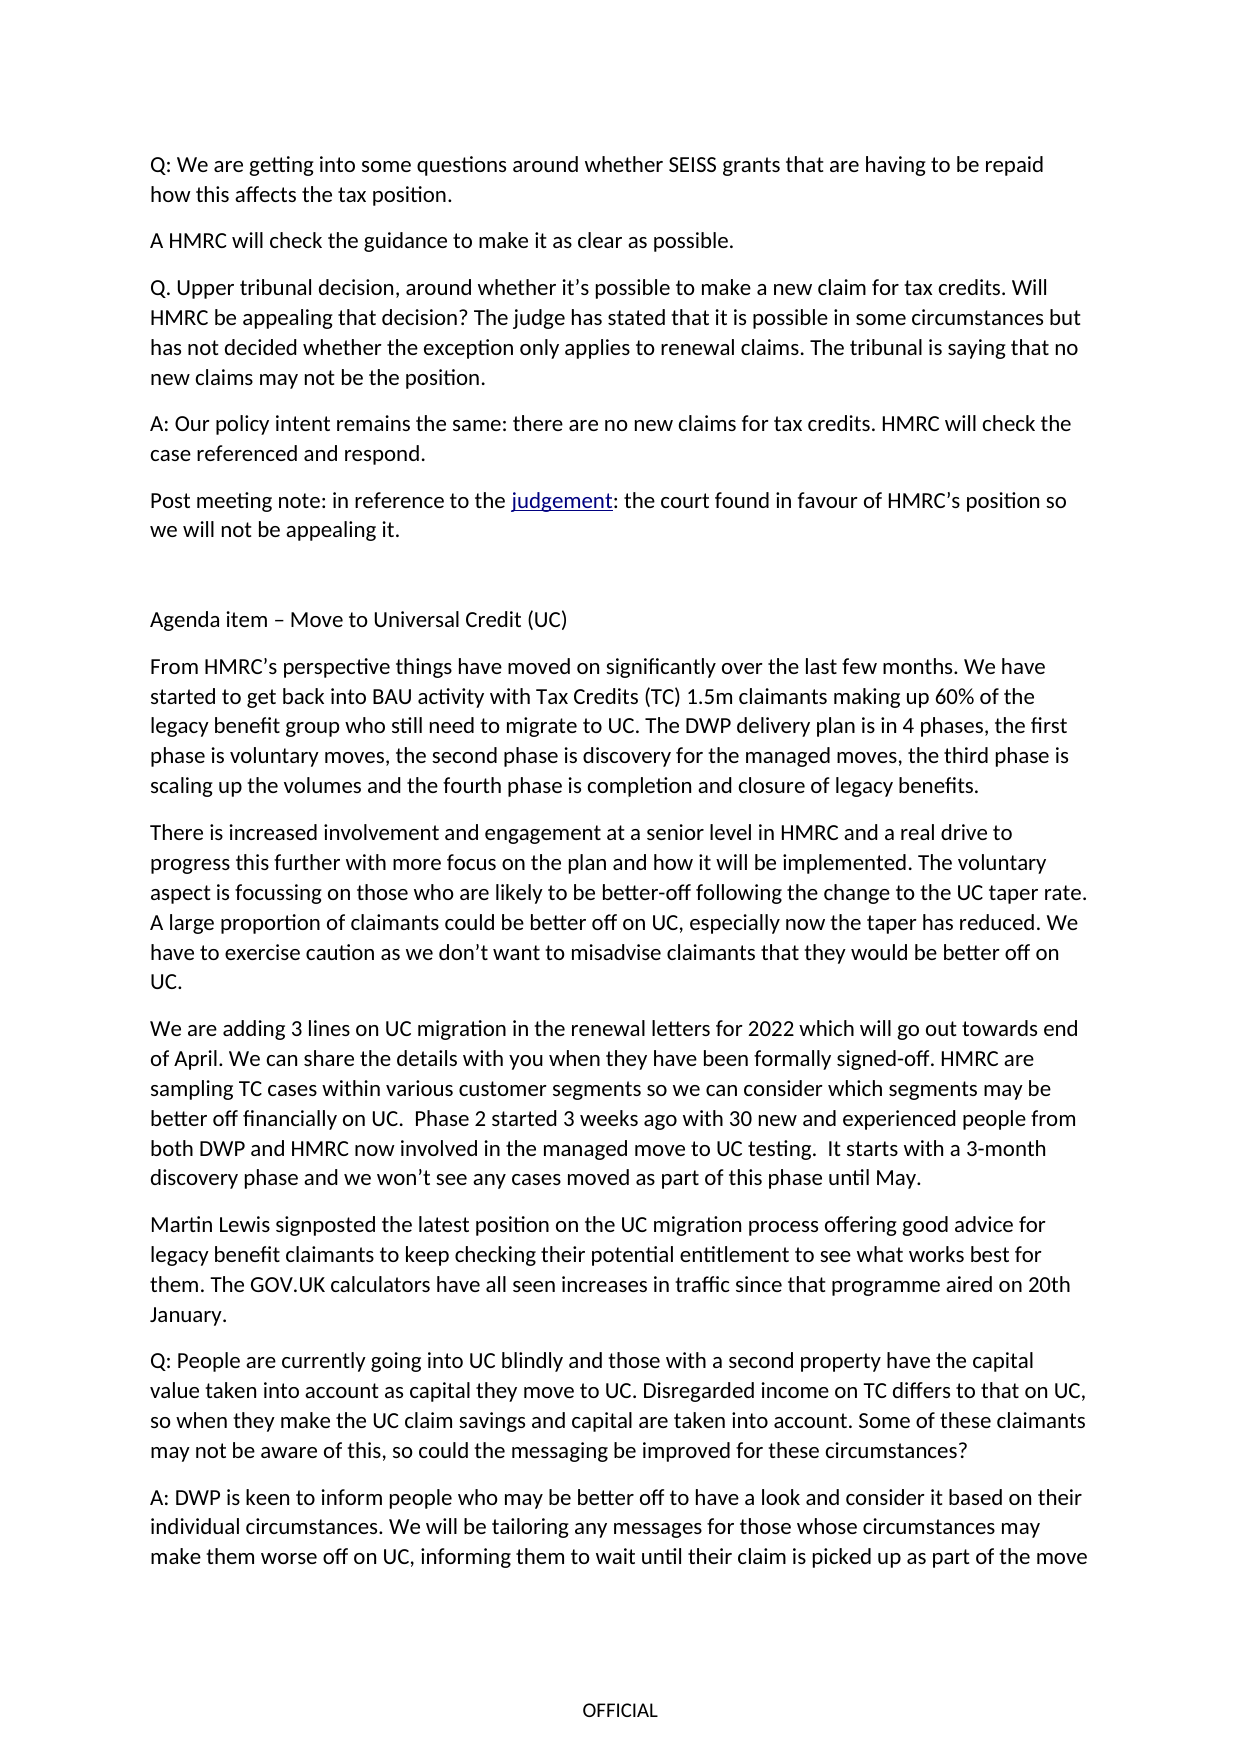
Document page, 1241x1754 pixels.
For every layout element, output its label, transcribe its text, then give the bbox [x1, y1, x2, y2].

text Post meeting note: in reference to the judgement: the court found in favour of HMRC’s position so we will not be appealing it. [150, 486, 1090, 544]
text Agenda item – Move to Universal Credit (UC) [150, 605, 1090, 633]
text Q. Upper tribunal decision, around whether it’s possible to make a new claim for tax credits. Will HMRC be appealing that decision? The judge has stated that it is possible in some circumstances but has not decided whether the exception only applies to renewal claims. The tribunal is saying that no new claims may not be the position. [150, 273, 1090, 391]
text A: DWP is keen to inform people who may be better off to have a look and consider it based on their individual circumstances. We will be tailoring any messages for those whose circumstances may make them worse off on UC, informing them to wait until their claim is picked up as part of the move [150, 1483, 1090, 1570]
text Q: We are getting into some questions around whether SEISS grants that are having to be repaid how this affects the tax position. [150, 150, 1090, 208]
text Q: People are currently going into UC blindly and those with a second property have the capital value taken into account as capital they move to UC. Disregarded income on TC differs to that on UC, so when they make the UC claim savings and capital are taken into account. Some of these claimants may not be aware of this, so could the messaging be improved for these circumstances? [150, 1346, 1090, 1464]
text A: Our policy intent remains the same: there are no new claims for tax credits. HMRC will check the case referenced and respond. [150, 409, 1090, 467]
text We are adding 3 lines on UC migration in the renewal letters for 2022 which will go out towards end of April. We can share the details with you when they have been formally signed-off. HMRC are sampling TC cases within various customer segments so we can consider which segments may be better off financially on UC. Phase 2 started 3 weeks ago with 30 new and experienced people from both DWP and HMRC now involved in the managed move to UC testing. It starts with a 3-month discovery phase and we won’t see any cases moved as part of this phase until May. [150, 1014, 1090, 1192]
text From HMRC’s perspective things have moved on significantly over the last few months. We have started to get back into BAU activity with Tax Credits (TC) 1.5m claimants making up 60% of the legacy benefit group who still need to migrate to UC. The DWP delivery plan is in 4 phases, the first phase is voluntary moves, the second phase is discovery for the managed moves, the third phase is scaling up the volumes and the fourth phase is completion and closure of legacy benefits. [150, 652, 1090, 799]
text There is increased involvement and engagement at a senior level in HMRC and a real drive to progress this further with more focus on the plan and how it will be implemented. The voluntary aspect is focussing on those who are likely to be better-off following the change to the UC taper rate. A large proportion of claimants could be better off on UC, especially now the taper has reduced. We have to exercise caution as we don’t want to misadvise claimants that they would be better off on UC. [150, 818, 1090, 996]
text Martin Lewis signposted the latest position on the UC migration process offering good advice for legacy benefit claimants to keep checking their potential entitlement to see what works best for them. The GOV.UK calculators have all seen increases in traffic since that programme aired on 20th January. [150, 1210, 1090, 1328]
text A HMRC will check the guidance to make it as clear as possible. [150, 226, 1090, 254]
